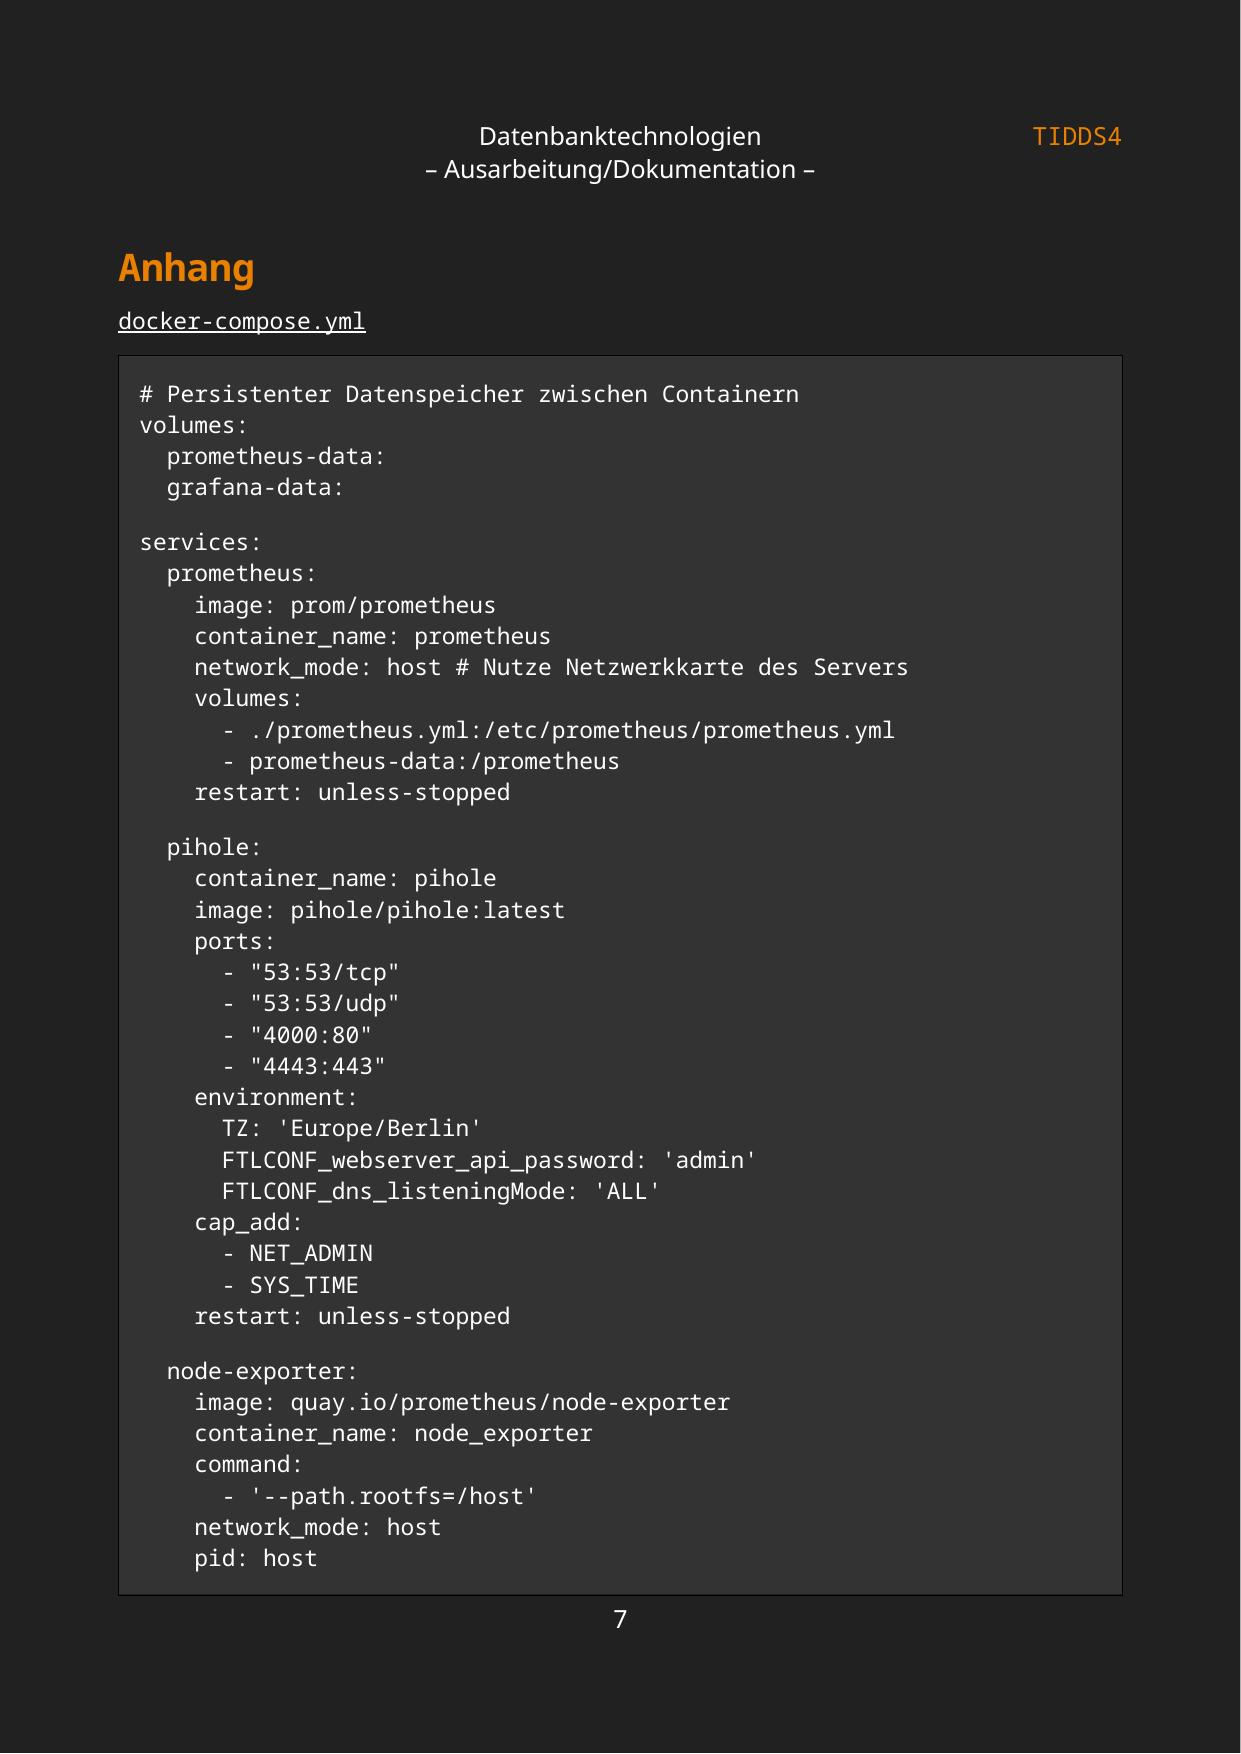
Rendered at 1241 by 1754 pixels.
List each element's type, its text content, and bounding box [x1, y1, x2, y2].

text docker-compose.yml [118, 305, 1122, 336]
subtitle Anhang [118, 241, 1122, 292]
table_header # Persistenter Datenspeicher zwischen Containern volumes: prometheus-data: grafana-data: services: prometheus: image: prom/prometheus container_name: prometheus network_mode: host # Nutze Netzwerkkarte des Servers volumes: - ./prometheus.yml:/etc/prometheus/prometheus.yml - prometheus-data:/prometheus restart: unless-stopped pihole: container_name: pihole image: pihole/pihole:latest ports: - "53:53/tcp" - "53:53/udp" - "4000:80" - "4443:443" environment: TZ: 'Europe/Berlin' FTLCONF_webserver_api_password: 'admin' FTLCONF_dns_listeningMode: 'ALL' cap_add: - NET_ADMIN - SYS_TIME restart: unless-stopped node-exporter: image: quay.io/prometheus/node-exporter container_name: node_exporter command: - '--path.rootfs=/host' network_mode: host pid: host [119, 356, 1122, 1594]
